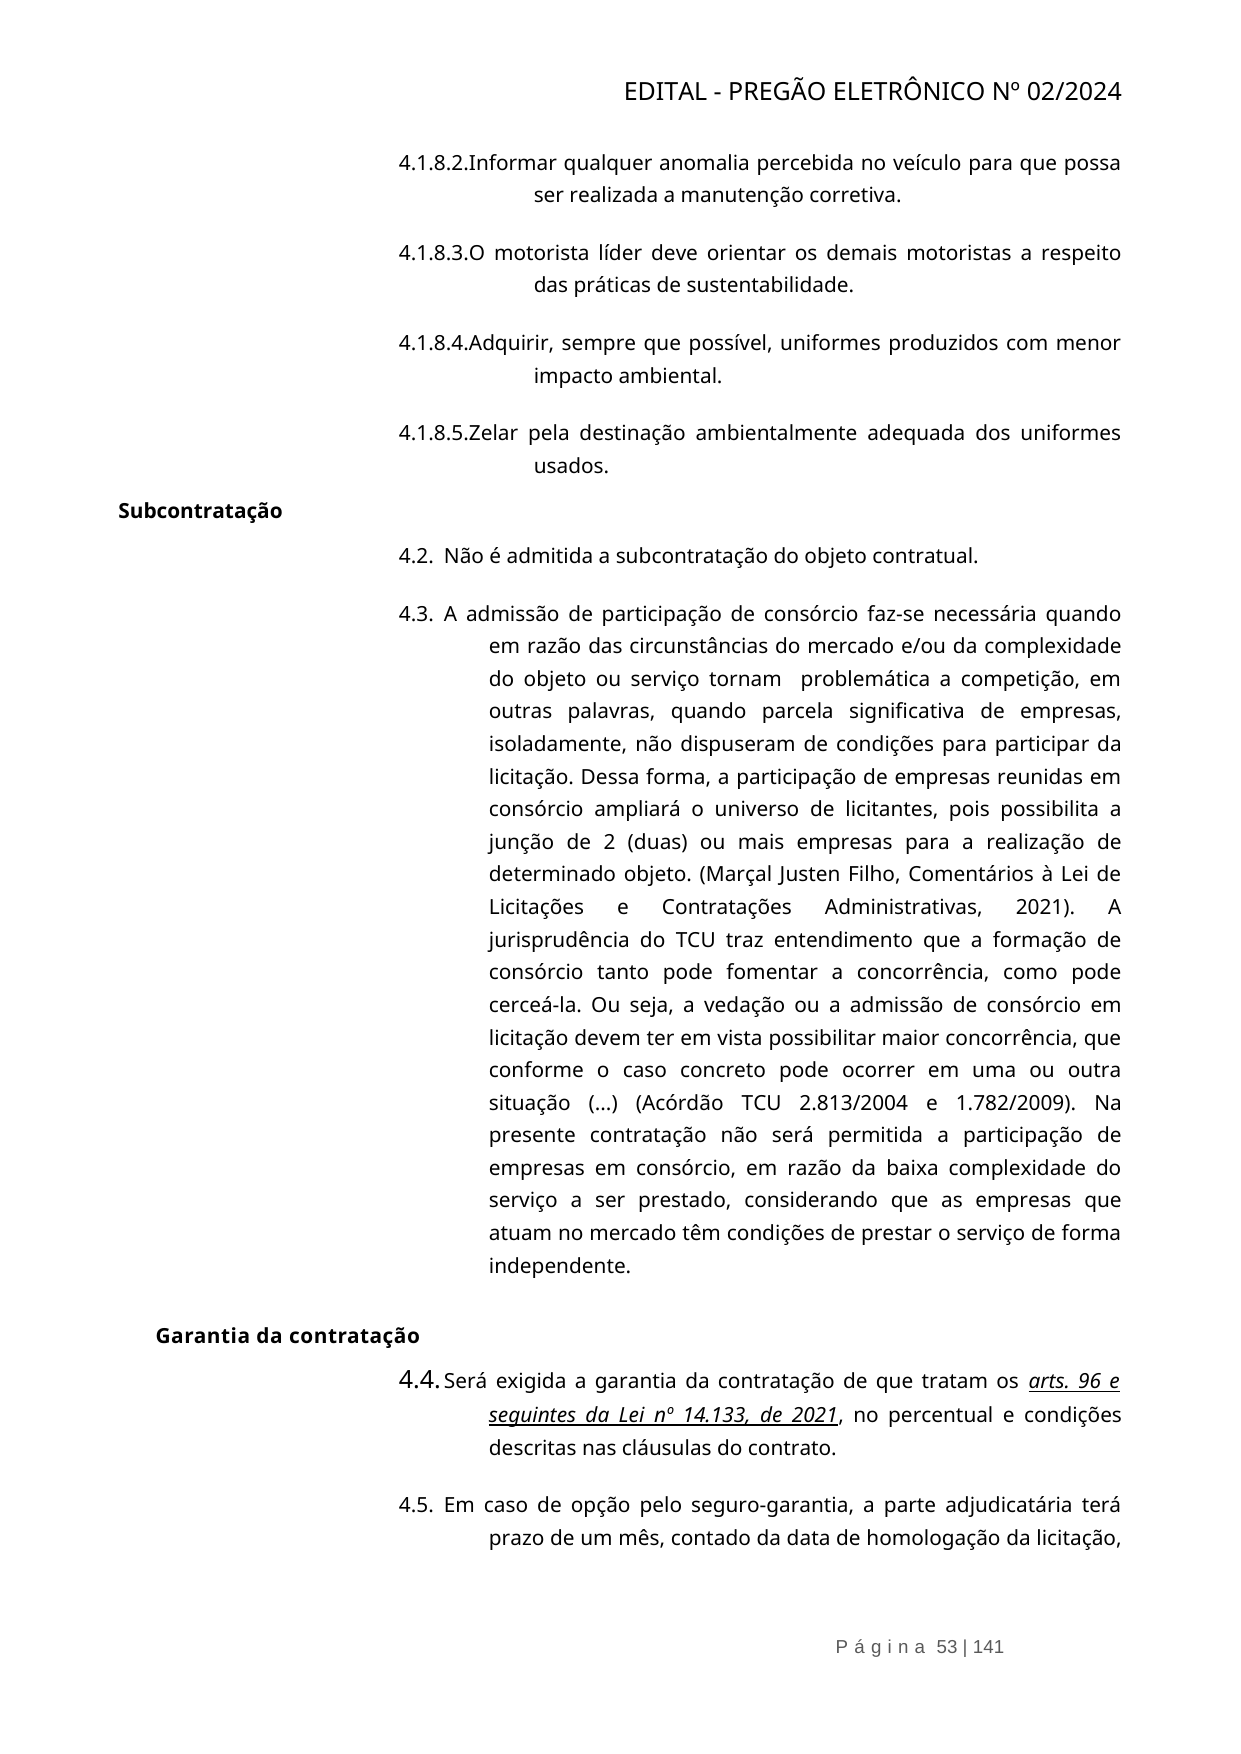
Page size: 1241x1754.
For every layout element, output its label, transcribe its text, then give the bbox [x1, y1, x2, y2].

list Será exigida a garantia da contratação de que tratam os arts. 96 e seguintes da Lei nº 14.133, de 2021, no percentual e condições descritas nas cláusulas do contrato. [399, 1362, 1122, 1461]
list Em caso de opção pelo seguro-garantia, a parte adjudicatária terá prazo de um mês, contado da data de homologação da licitação, [399, 1490, 1122, 1551]
list Zelar pela destinação ambientalmente adequada dos uniformes usados. [399, 418, 1122, 479]
list Não é admitida a subcontratação do objeto contratual. [399, 541, 1122, 569]
text Subcontratação [118, 496, 1122, 524]
list O motorista líder deve orientar os demais motoristas a respeito das práticas de sustentabilidade. [399, 238, 1122, 299]
text Garantia da contratação [155, 1321, 1122, 1349]
list A admissão de participação de consórcio faz-se necessária quando em razão das circunstâncias do mercado e/ou da complexidade do objeto ou serviço tornam problemática a competição, em outras palavras, quando parcela significativa de empresas, isoladamente, não dispuseram de condições para participar da licitação. Dessa forma, a participação de empresas reunidas em consórcio ampliará o universo de licitantes, pois possibilita a junção de 2 (duas) ou mais empresas para a realização de determinado objeto. (Marçal Justen Filho, Comentários à Lei de Licitações e Contratações Administrativas, 2021). A jurisprudência do TCU traz entendimento que a formação de consórcio tanto pode fomentar a concorrência, como pode cerceá-la. Ou seja, a vedação ou a admissão de consórcio em licitação devem ter em vista possibilitar maior concorrência, que conforme o caso concreto pode ocorrer em uma ou outra situação (...) (Acórdão TCU 2.813/2004 e 1.782/2009). Na presente contratação não será permitida a participação de empresas em consórcio, em razão da baixa complexidade do serviço a ser prestado, considerando que as empresas que atuam no mercado têm condições de prestar o serviço de forma independente. [399, 599, 1122, 1279]
list Informar qualquer anomalia percebida no veículo para que possa ser realizada a manutenção corretiva. [399, 148, 1122, 209]
list Adquirir, sempre que possível, uniformes produzidos com menor impacto ambiental. [399, 328, 1122, 389]
